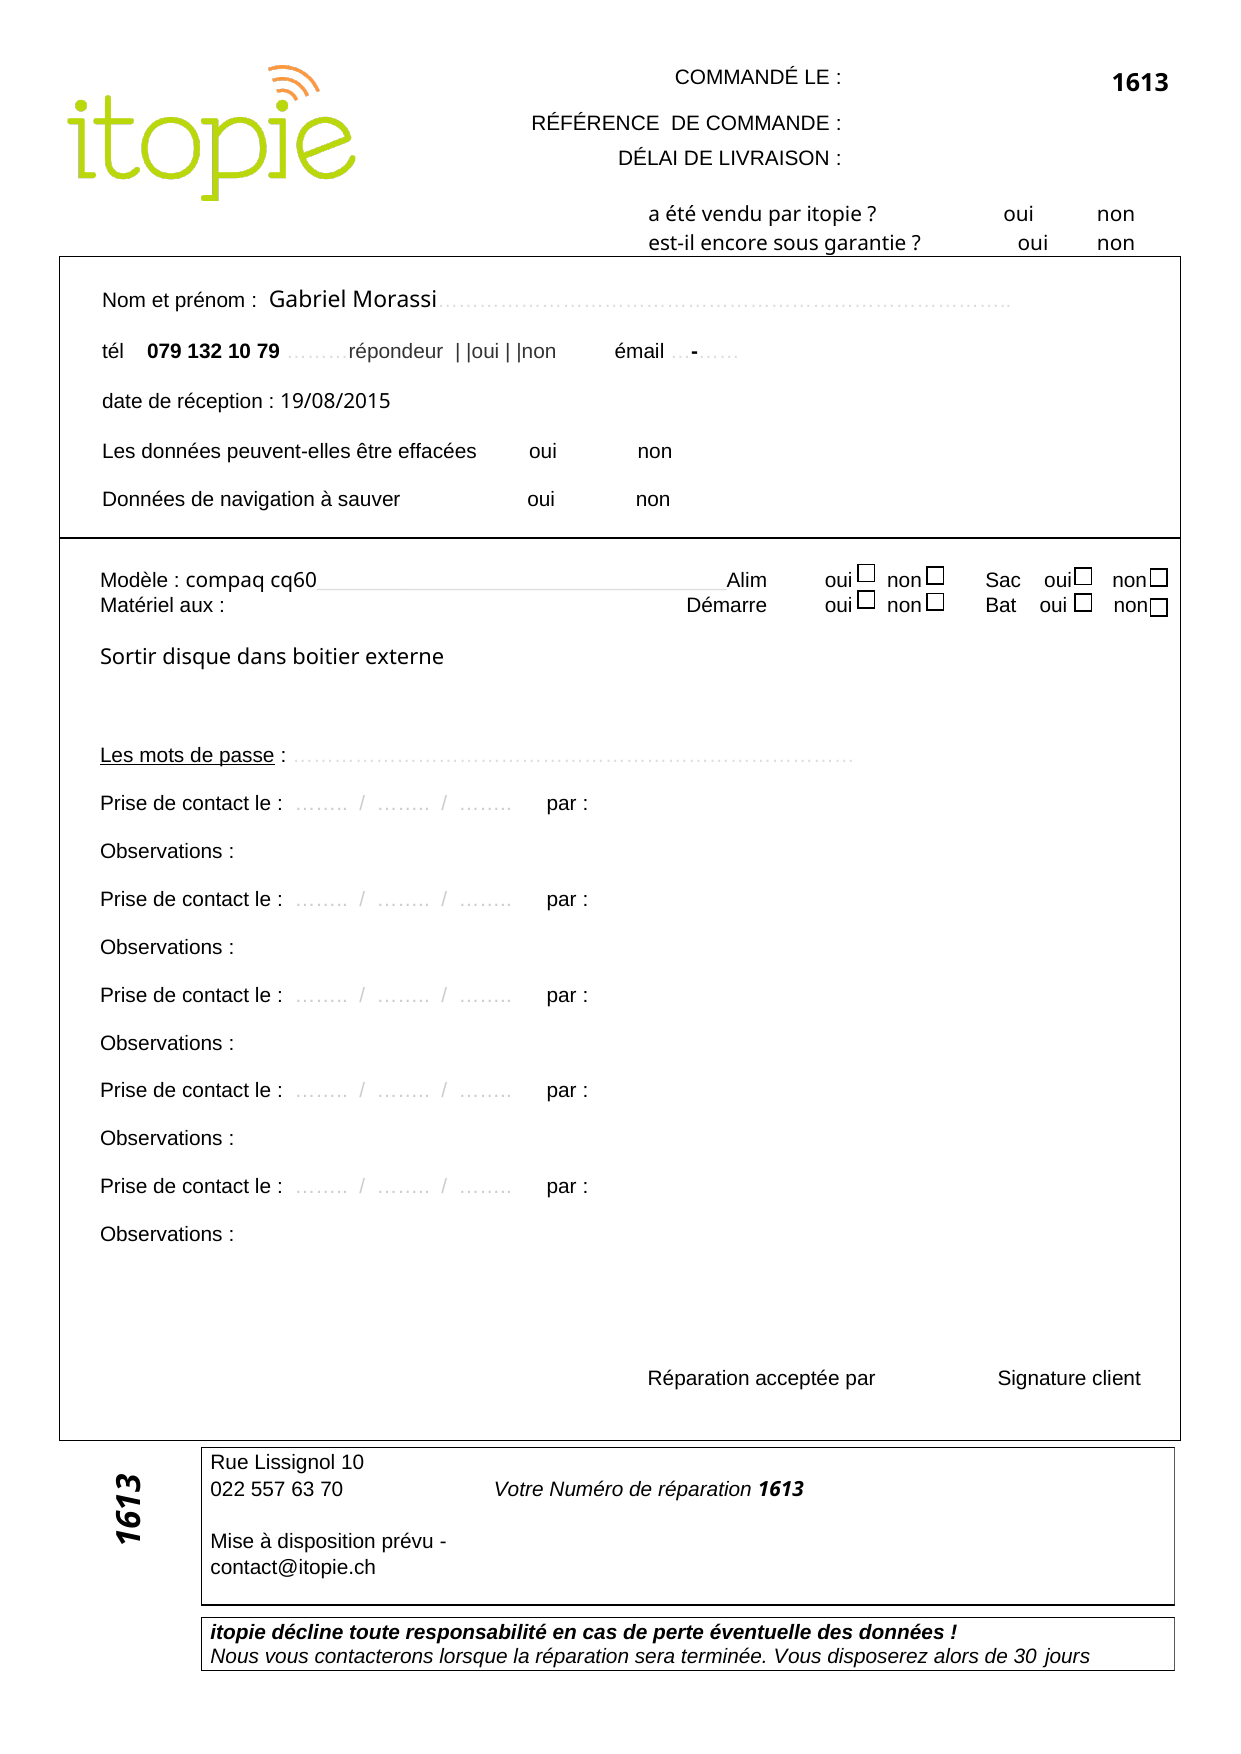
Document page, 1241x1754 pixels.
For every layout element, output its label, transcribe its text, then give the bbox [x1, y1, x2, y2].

picture [67, 65, 356, 201]
table_cell [847, 105, 1180, 140]
text Modèle : compaq cq60 Alim oui non Sac oui non [948, 562, 1180, 590]
text Prise de contact le : …….. / …….. / …….. par : [60, 788, 1180, 815]
table_header 1613 [847, 59, 1180, 104]
text Observations : [60, 1123, 1180, 1150]
table_header COMMANDÉ LE : [490, 59, 847, 104]
text Réparation acceptée par Signature client [60, 1363, 1180, 1390]
text Les mots de passe : ……………………………………………………………………… [60, 740, 1180, 767]
table_cell [847, 140, 1180, 175]
table_header Rue Lissignol 10 022 557 63 70 Votre Numéro de réparation 1613 Mise à disposition prévu - contact@itopie.ch [195, 1441, 1180, 1611]
text Modèle : compaq cq60 Alim oui non Sac oui non [60, 562, 856, 590]
text Les données peuvent-elles être effacées oui non [60, 436, 1180, 463]
table_cell DÉLAI DE LIVRAISON : [490, 140, 847, 175]
text Observations : [60, 1027, 1180, 1054]
text tél 079 132 10 79 ………répondeur | |oui | |non émail …-…… [60, 335, 1180, 362]
text Observations : [60, 836, 1180, 863]
text Prise de contact le : …….. / …….. / …….. par : [60, 1171, 1180, 1198]
text Modèle : compaq cq60 Alim oui non Sac oui non [879, 562, 925, 590]
table_cell itopie décline toute responsabilité en cas de perte éventuelle des données ! Nous vous contacterons lorsque la réparation sera terminée. Vous disposerez alors de 30 jours [195, 1611, 1180, 1677]
table_cell RÉFÉRENCE DE COMMANDE : [490, 105, 847, 140]
text date de réception : 19/08/2015 [60, 383, 1180, 415]
text Observations : [60, 931, 1180, 958]
text Données de navigation à sauver oui non [60, 484, 1180, 511]
text Prise de contact le : …….. / …….. / …….. par : [60, 1075, 1180, 1102]
text Sortir disque dans boitier externe [60, 638, 1180, 671]
text a été vendu par itopie ? oui non [59, 199, 1181, 228]
text Prise de contact le : …….. / …….. / …….. par : [60, 883, 1180, 911]
text Matériel aux : Démarre oui non Bat oui non [60, 590, 1180, 617]
table_header 1613 [59, 1441, 195, 1677]
text Observations : [60, 1219, 1180, 1246]
text Prise de contact le : …….. / …….. / …….. par : [60, 979, 1180, 1006]
text Nom et prénom : Gabriel Morassi……………………………………………………………………….. [60, 280, 1180, 314]
text est-il encore sous garantie ? oui non [59, 228, 1181, 256]
